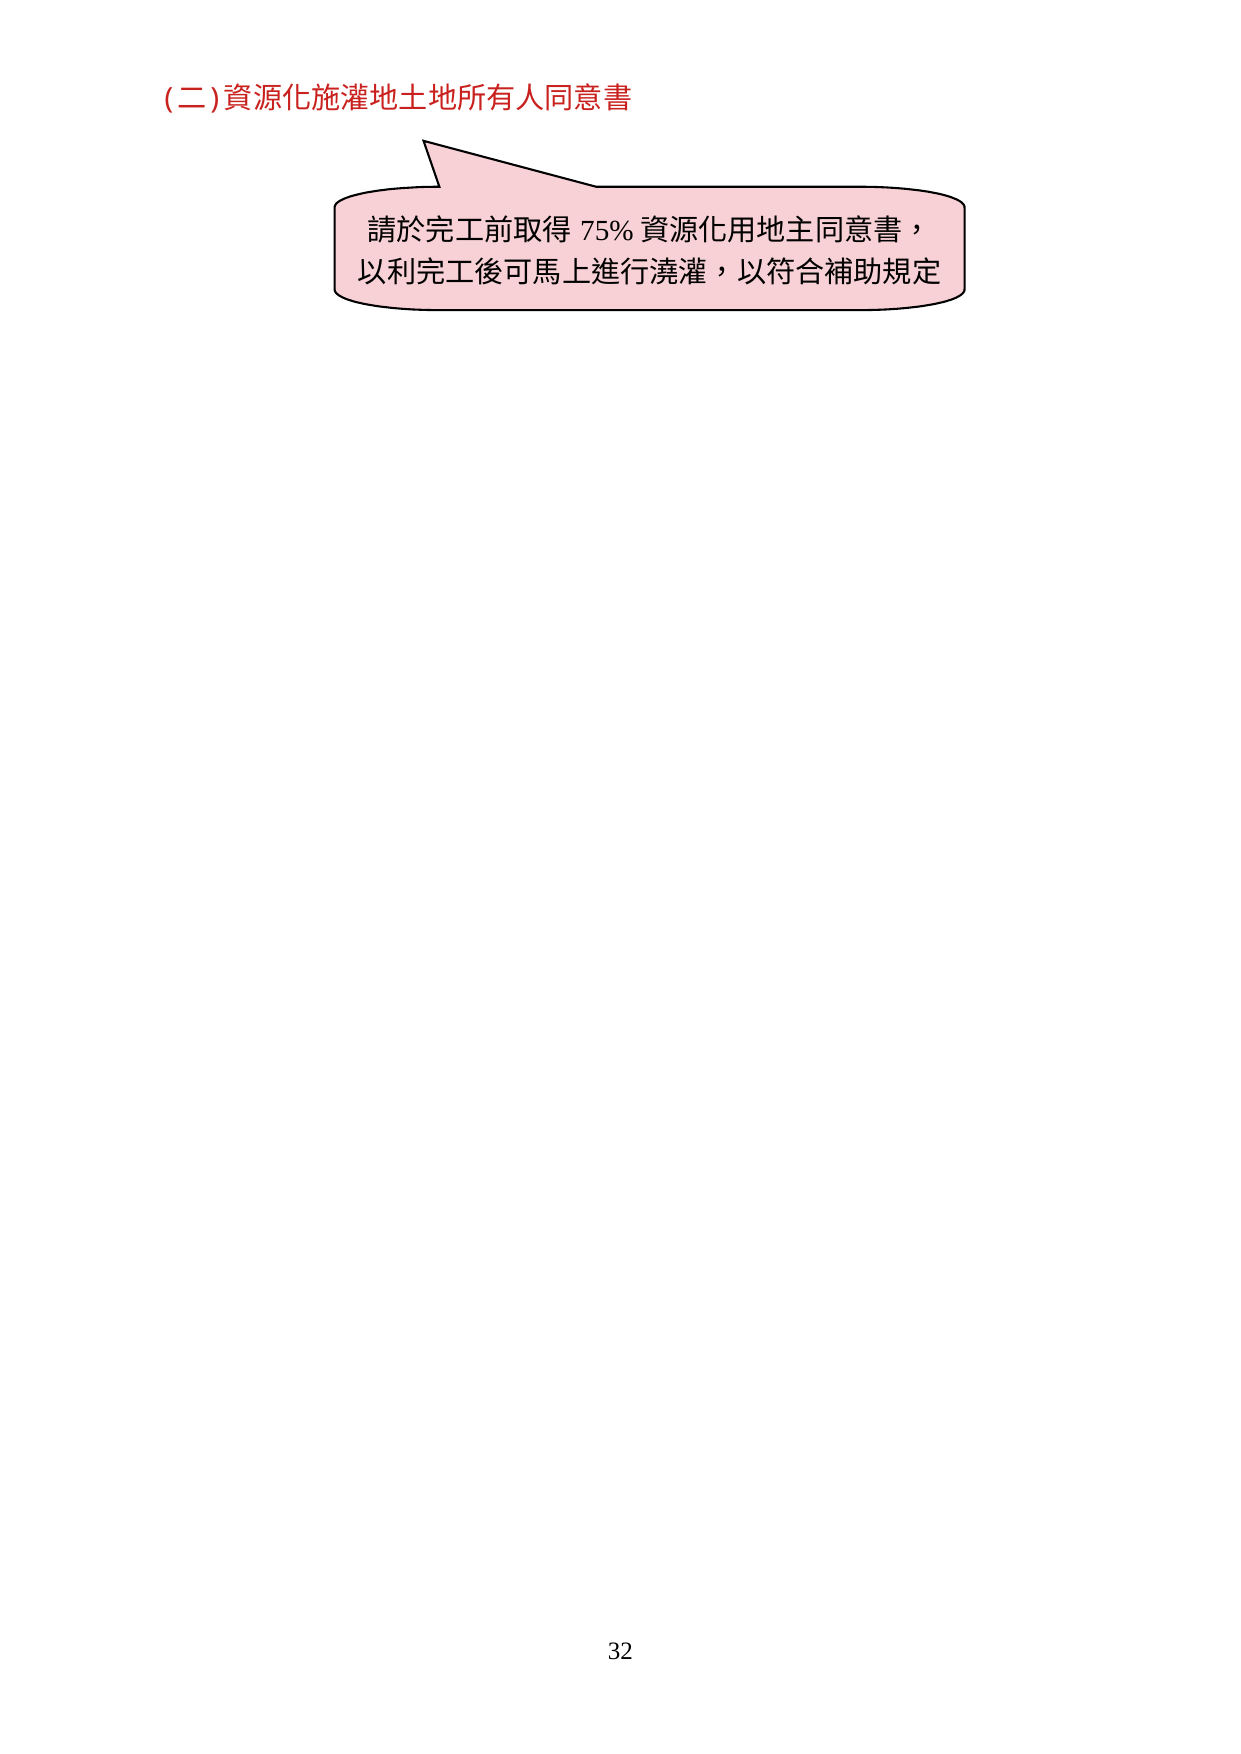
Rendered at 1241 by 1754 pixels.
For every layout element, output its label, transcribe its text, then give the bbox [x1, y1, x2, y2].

text (二)資源化施灌地土地所有人同意書 [159, 75, 1122, 117]
